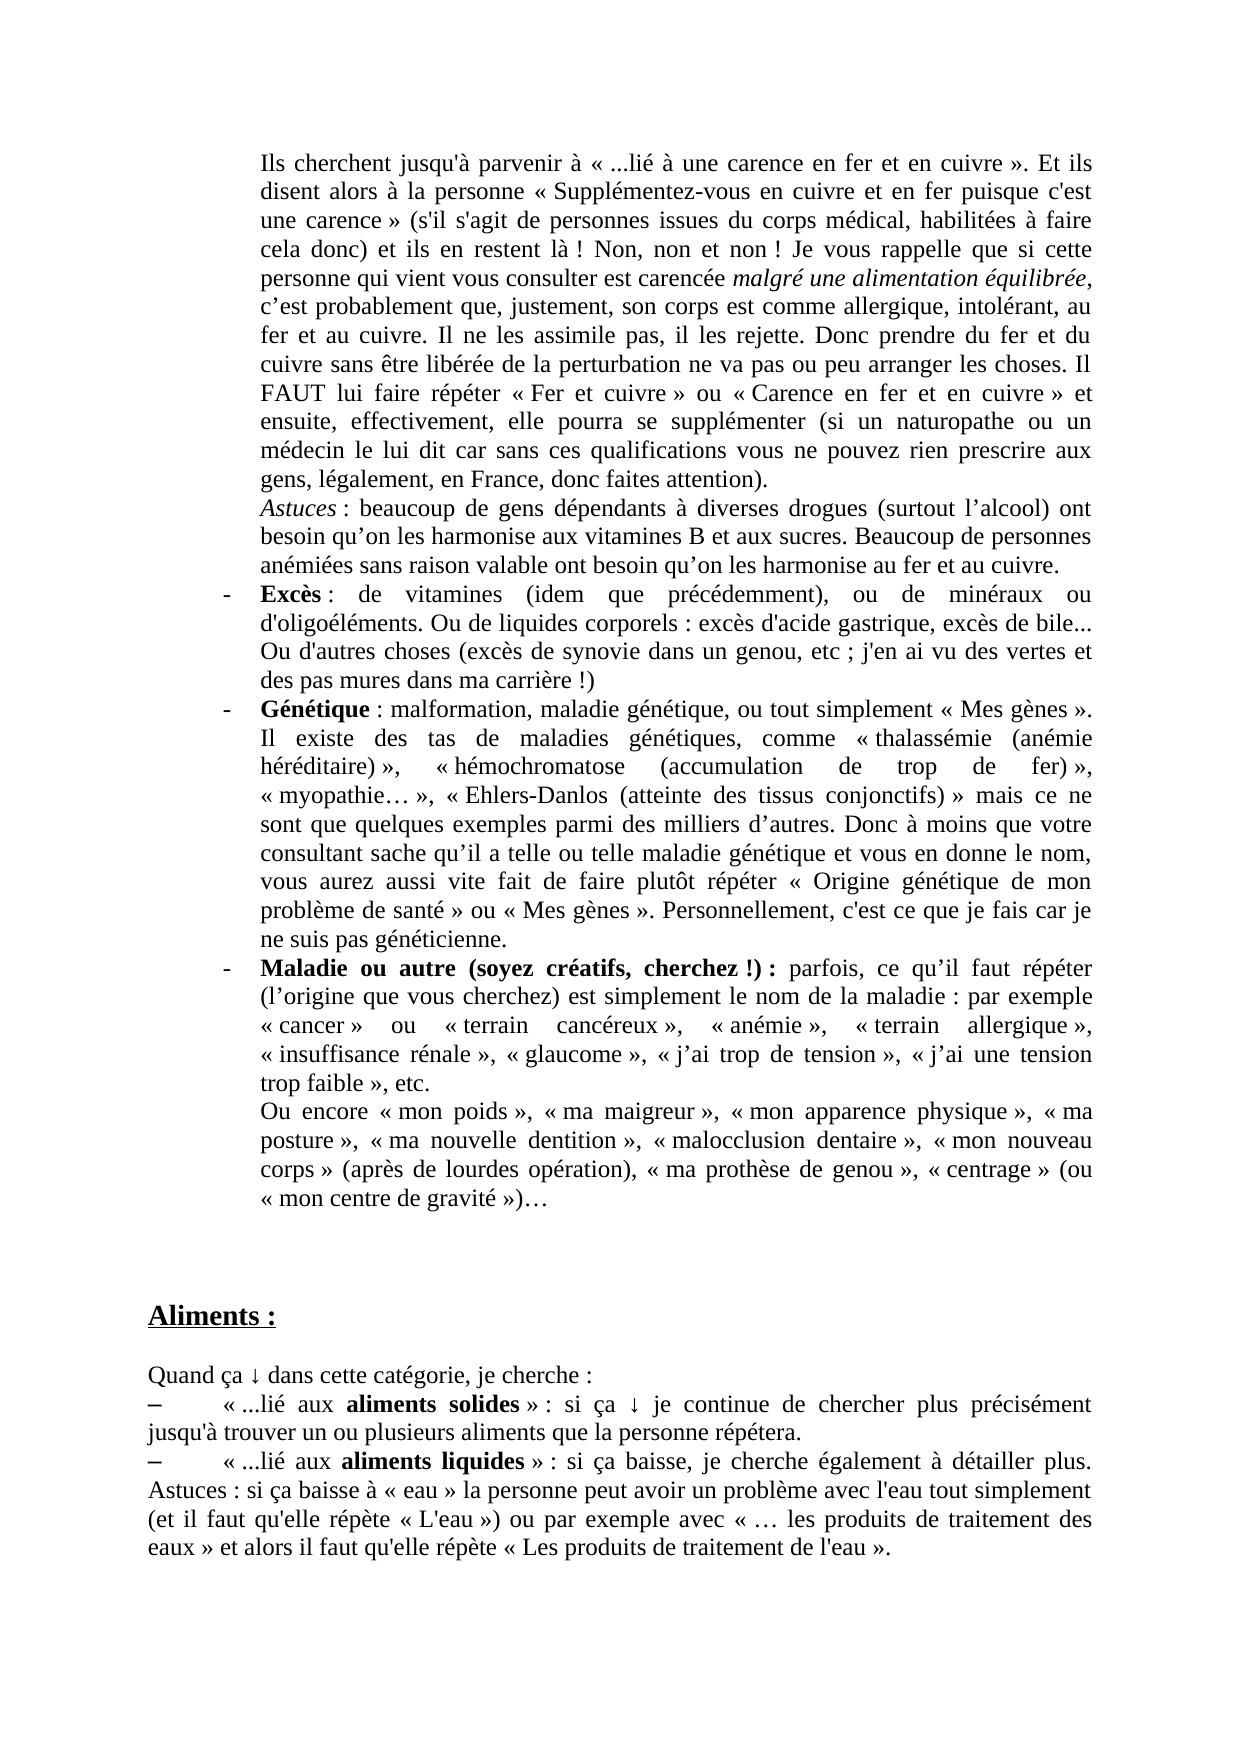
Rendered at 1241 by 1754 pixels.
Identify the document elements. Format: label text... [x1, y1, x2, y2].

list « ...lié aux aliments liquides » : si ça baisse, je cherche également à détailler plus. Astuces : si ça baisse à « eau » la personne peut avoir un problème avec l'eau tout simplement (et il faut qu'elle répète « L'eau ») ou par exemple avec « … les produits de traitement des eaux » et alors il faut qu'elle répète « Les produits de traitement de l'eau ». [148, 1446, 1093, 1561]
list Excès : de vitamines (idem que précédemment), ou de minéraux ou d'oligoéléments. Ou de liquides corporels : excès d'acide gastrique, excès de bile... Ou d'autres choses (excès de synovie dans un genou, etc ; j'en ai vu des vertes et des pas mures dans ma carrière !) [223, 579, 1093, 694]
list Ou encore « mon poids », « ma maigreur », « mon apparence physique », « ma posture », « ma nouvelle dentition », « malocclusion dentaire », « mon nouveau corps » (après de lourdes opération), « ma prothèse de genou », « centrage » (ou « mon centre de gravité »)… [223, 1096, 1093, 1211]
list Ils cherchent jusqu'à parvenir à « ...lié à une carence en fer et en cuivre ». Et ils disent alors à la personne « Supplémentez-vous en cuivre et en fer puisque c'est une carence » (s'il s'agit de personnes issues du corps médical, habilitées à faire cela donc) et ils en restent là ! Non, non et non ! Je vous rappelle que si cette personne qui vient vous consulter est carencée malgré une alimentation équilibrée, c’est probablement que, justement, son corps est comme allergique, intolérant, au fer et au cuivre. Il ne les assimile pas, il les rejette. Donc prendre du fer et du cuivre sans être libérée de la perturbation ne va pas ou peu arranger les choses. Il FAUT lui faire répéter « Fer et cuivre » ou « Carence en fer et en cuivre » et ensuite, effectivement, elle pourra se supplémenter (si un naturopathe ou un médecin le lui dit car sans ces qualifications vous ne pouvez rien prescrire aux gens, légalement, en France, donc faites attention). [223, 148, 1093, 493]
list Quand ça ↓ dans cette catégorie, je cherche : [148, 1360, 1093, 1389]
list Astuces : beaucoup de gens dépendants à diverses drogues (surtout l’alcool) ont besoin qu’on les harmonise aux vitamines B et aux sucres. Beaucoup de personnes anémiées sans raison valable ont besoin qu’on les harmonise au fer et au cuivre. [223, 493, 1093, 579]
list Génétique : malformation, maladie génétique, ou tout simplement « Mes gènes ». Il existe des tas de maladies génétiques, comme « thalassémie (anémie héréditaire) », « hémochromatose (accumulation de trop de fer) », « myopathie… », « Ehlers-Danlos (atteinte des tissus conjonctifs) » mais ce ne sont que quelques exemples parmi des milliers d’autres. Donc à moins que votre consultant sache qu’il a telle ou telle maladie génétique et vous en donne le nom, vous aurez aussi vite fait de faire plutôt répéter « Origine génétique de mon problème de santé » ou « Mes gènes ». Personnellement, c'est ce que je fais car je ne suis pas généticienne. [223, 694, 1093, 953]
list « ...lié aux aliments solides » : si ça ↓ je continue de chercher plus précisément jusqu'à trouver un ou plusieurs aliments que la personne répétera. [148, 1389, 1093, 1446]
list Maladie ou autre (soyez créatifs, cherchez !) : parfois, ce qu’il faut répéter (l’origine que vous cherchez) est simplement le nom de la maladie : par exemple « cancer » ou « terrain cancéreux », « anémie », « terrain allergique », « insuffisance rénale », « glaucome », « j’ai trop de tension », « j’ai une tension trop faible », etc. [223, 953, 1093, 1096]
list Aliments : [148, 1298, 1093, 1331]
